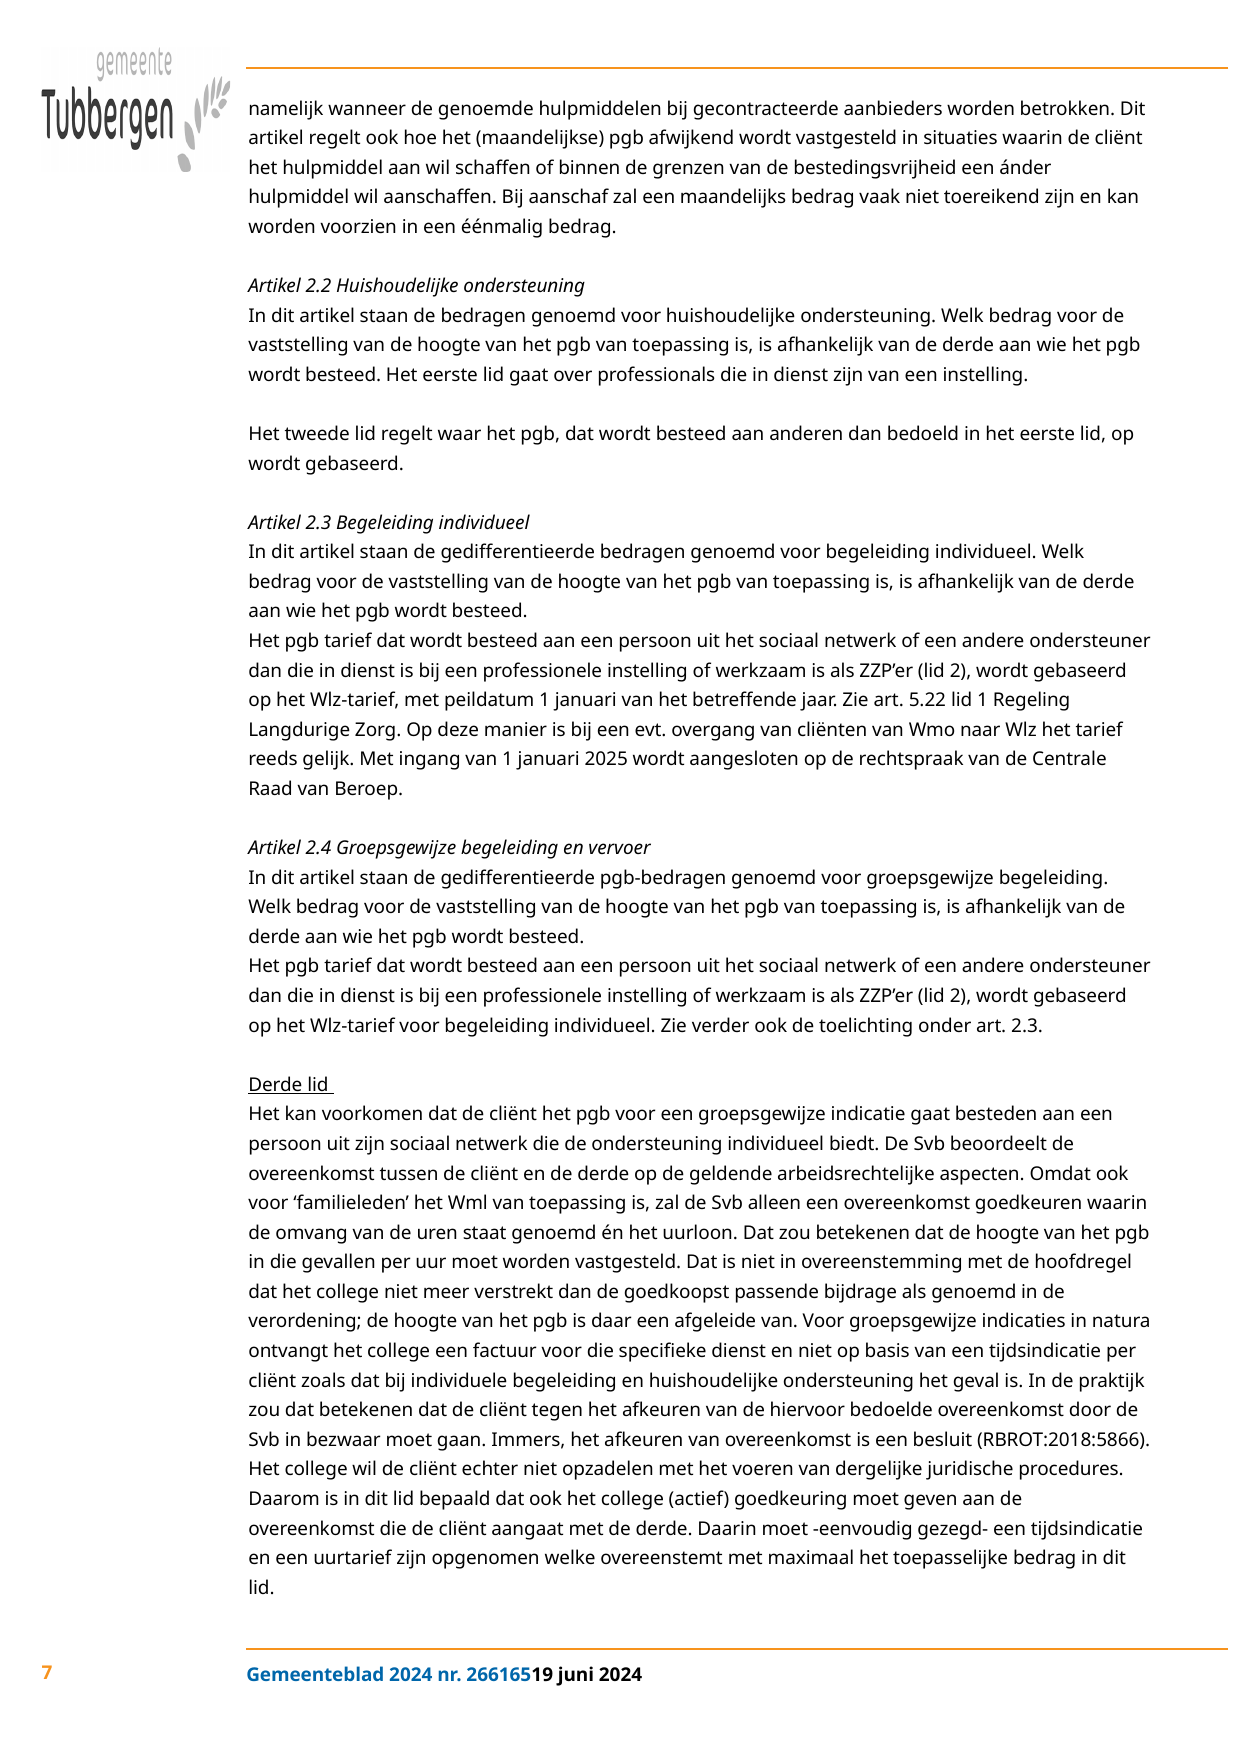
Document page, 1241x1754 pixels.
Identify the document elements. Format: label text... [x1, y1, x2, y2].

text namelijk wanneer de genoemde hulpmiddelen bij gecontracteerde aanbieders worden betrokken. Dit artikel regelt ook hoe het (maandelijkse) pgb afwijkend wordt vastgesteld in situaties waarin de cliënt het hulpmiddel aan wil schaffen of binnen de grenzen van de bestedingsvrijheid een ánder hulpmiddel wil aanschaffen. Bij aanschaf zal een maandelijks bedrag vaak niet toereikend zijn en kan worden voorzien in een éénmalig bedrag. [248, 95, 1152, 239]
text Artikel 2.2 Huishoudelijke ondersteuning [248, 272, 1152, 298]
text In dit artikel staan de bedragen genoemd voor huishoudelijke ondersteuning. Welk bedrag voor de vaststelling van de hoogte van het pgb van toepassing is, is afhankelijk van de derde aan wie het pgb wordt besteed. Het eerste lid gaat over professionals die in dienst zijn van een instelling. [248, 302, 1152, 387]
text Het pgb tarief dat wordt besteed aan een persoon uit het sociaal netwerk of een andere ondersteuner dan die in dienst is bij een professionele instelling of werkzaam is als ZZP’er (lid 2), wordt gebaseerd op het Wlz-tarief voor begeleiding individueel. Zie verder ook de toelichting onder art. 2.3. [248, 953, 1152, 1038]
picture [41, 47, 231, 172]
text Derde lid [248, 1071, 1152, 1097]
text Het tweede lid regelt waar het pgb, dat wordt besteed aan anderen dan bedoeld in het eerste lid, op wordt gebaseerd. [248, 420, 1152, 476]
text In dit artikel staan de gedifferentieerde pgb-bedragen genoemd voor groepsgewijze begeleiding. Welk bedrag voor de vaststelling van de hoogte van het pgb van toepassing is, is afhankelijk van de derde aan wie het pgb wordt besteed. [248, 864, 1152, 949]
text In dit artikel staan de gedifferentieerde bedragen genoemd voor begeleiding individueel. Welk bedrag voor de vaststelling van de hoogte van het pgb van toepassing is, is afhankelijk van de derde aan wie het pgb wordt besteed. [248, 538, 1152, 623]
text Artikel 2.4 Groepsgewijze begeleiding en vervoer [248, 834, 1152, 860]
text Het kan voorkomen dat de cliënt het pgb voor een groepsgewijze indicatie gaat besteden aan een persoon uit zijn sociaal netwerk die de ondersteuning individueel biedt. De Svb beoordeelt de overeenkomst tussen de cliënt en de derde op de geldende arbeidsrechtelijke aspecten. Omdat ook voor ‘familieleden’ het Wml van toepassing is, zal de Svb alleen een overeenkomst goedkeuren waarin de omvang van de uren staat genoemd én het uurloon. Dat zou betekenen dat de hoogte van het pgb in die gevallen per uur moet worden vastgesteld. Dat is niet in overeenstemming met de hoofdregel dat het college niet meer verstrekt dan de goedkoopst passende bijdrage als genoemd in de verordening; de hoogte van het pgb is daar een afgeleide van. Voor groepsgewijze indicaties in natura ontvangt het college een factuur voor die specifieke dienst en niet op basis van een tijdsindicatie per cliënt zoals dat bij individuele begeleiding en huishoudelijke ondersteuning het geval is. In de praktijk zou dat betekenen dat de cliënt tegen het afkeuren van de hiervoor bedoelde overeenkomst door de Svb in bezwaar moet gaan. Immers, het afkeuren van overeenkomst is een besluit (RBROT:2018:5866). Het college wil de cliënt echter niet opzadelen met het voeren van dergelijke juridische procedures. Daarom is in dit lid bepaald dat ook het college (actief) goedkeuring moet geven aan de overeenkomst die de cliënt aangaat met de derde. Daarin moet -eenvoudig gezegd- een tijdsindicatie en een uurtarief zijn opgenomen welke overeenstemt met maximaal het toepasselijke bedrag in dit lid. [248, 1101, 1152, 1600]
text Artikel 2.3 Begeleiding individueel [248, 509, 1152, 535]
text Het pgb tarief dat wordt besteed aan een persoon uit het sociaal netwerk of een andere ondersteuner dan die in dienst is bij een professionele instelling of werkzaam is als ZZP’er (lid 2), wordt gebaseerd op het Wlz-tarief, met peildatum 1 januari van het betreffende jaar. Zie art. 5.22 lid 1 Regeling Langdurige Zorg. Op deze manier is bij een evt. overgang van cliënten van Wmo naar Wlz het tarief reeds gelijk. Met ingang van 1 januari 2025 wordt aangesloten op de rechtspraak van de Centrale Raad van Beroep. [248, 627, 1152, 801]
